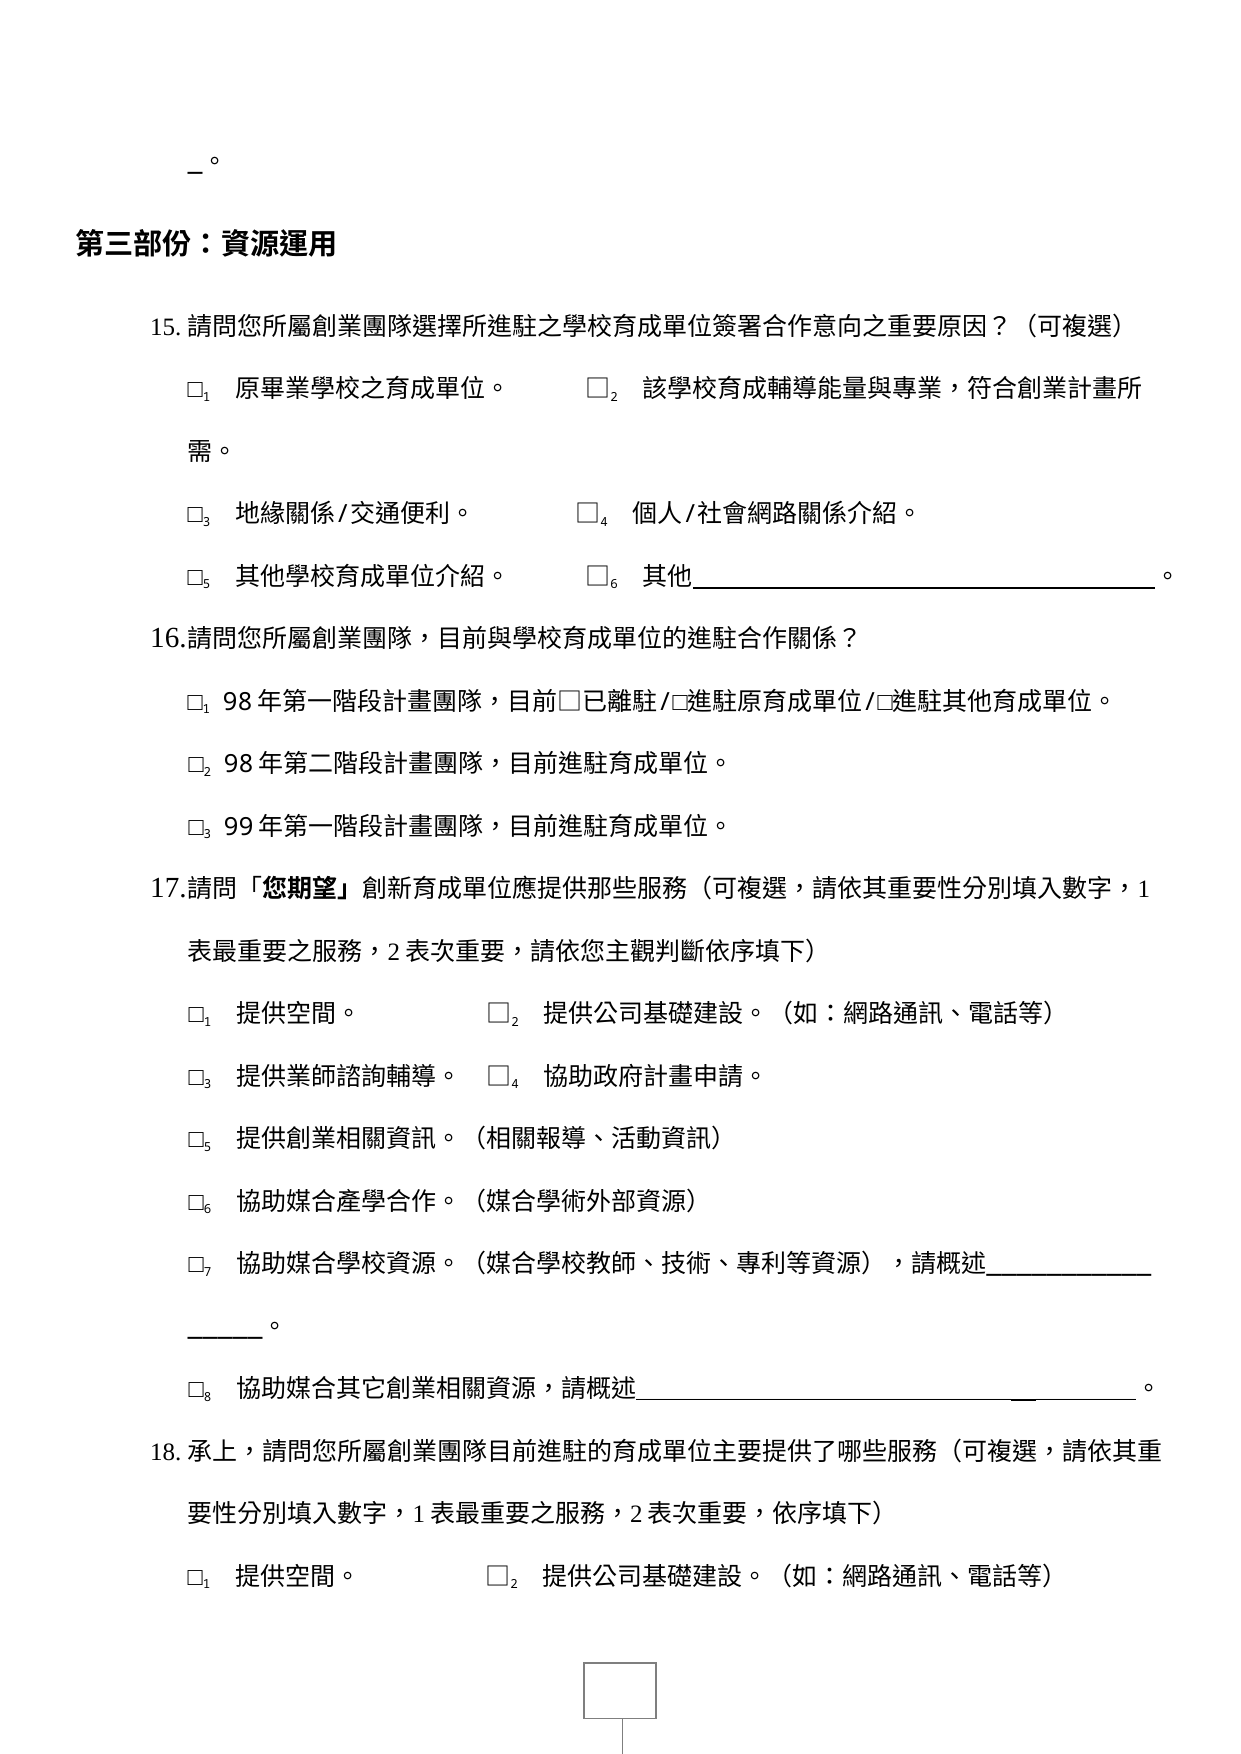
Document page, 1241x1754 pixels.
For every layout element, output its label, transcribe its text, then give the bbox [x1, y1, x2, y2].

list 請問您所屬創業團隊選擇所進駐之學校育成單位簽署合作意向之重要原因？（可複選） [150, 282, 1165, 345]
text □5 提供創業相關資訊。（相關報導、活動資訊） [187, 1095, 1165, 1157]
text □3 99年第一階段計畫團隊，目前進駐育成單位。 [187, 782, 1165, 845]
text □3 提供業師諮詢輔導。 □4 協助政府計畫申請。 [187, 1032, 1165, 1095]
text 第三部份：資源運用 [75, 200, 1165, 263]
list 承上，請問您所屬創業團隊目前進駐的育成單位主要提供了哪些服務（可複選，請依其重要性分別填入數字，1表最重要之服務，2表次重要，依序填下） [150, 1407, 1165, 1532]
text □8 協助媒合其它創業相關資源，請概述＿＿＿＿＿＿＿＿＿＿＿＿＿＿＿ ＿＿＿＿。 [187, 1345, 1165, 1407]
text □6 協助媒合產學合作。（媒合學術外部資源） [187, 1157, 1165, 1220]
text □1 98年第一階段計畫團隊，目前□已離駐/□進駐原育成單位/□進駐其他育成單位。 [187, 657, 1165, 720]
list 請問您所屬創業團隊，目前與學校育成單位的進駐合作關係？ [150, 595, 1165, 657]
text □7 協助媒合學校資源。（媒合學校教師、技術、專利等資源），請概述________________。 [187, 1220, 1165, 1345]
text □1 提供空間。 □2 提供公司基礎建設。（如：網路通訊、電話等） [75, 1532, 1165, 1595]
text □5 其他學校育成單位介紹。 □6 其他 。 [187, 532, 1165, 595]
text _。 [187, 118, 1165, 180]
text □2 98年第二階段計畫團隊，目前進駐育成單位。 [187, 720, 1165, 782]
text □1 原畢業學校之育成單位。 □2 該學校育成輔導能量與專業，符合創業計畫所需。 [187, 345, 1165, 470]
text □1 提供空間。 □2 提供公司基礎建設。（如：網路通訊、電話等） [187, 970, 1165, 1032]
text □3 地緣關係/交通便利。 □4 個人/社會網路關係介紹。 [187, 470, 1165, 532]
list 請問「您期望」創新育成單位應提供那些服務（可複選，請依其重要性分別填入數字，1表最重要之服務，2表次重要，請依您主觀判斷依序填下） [150, 845, 1165, 970]
